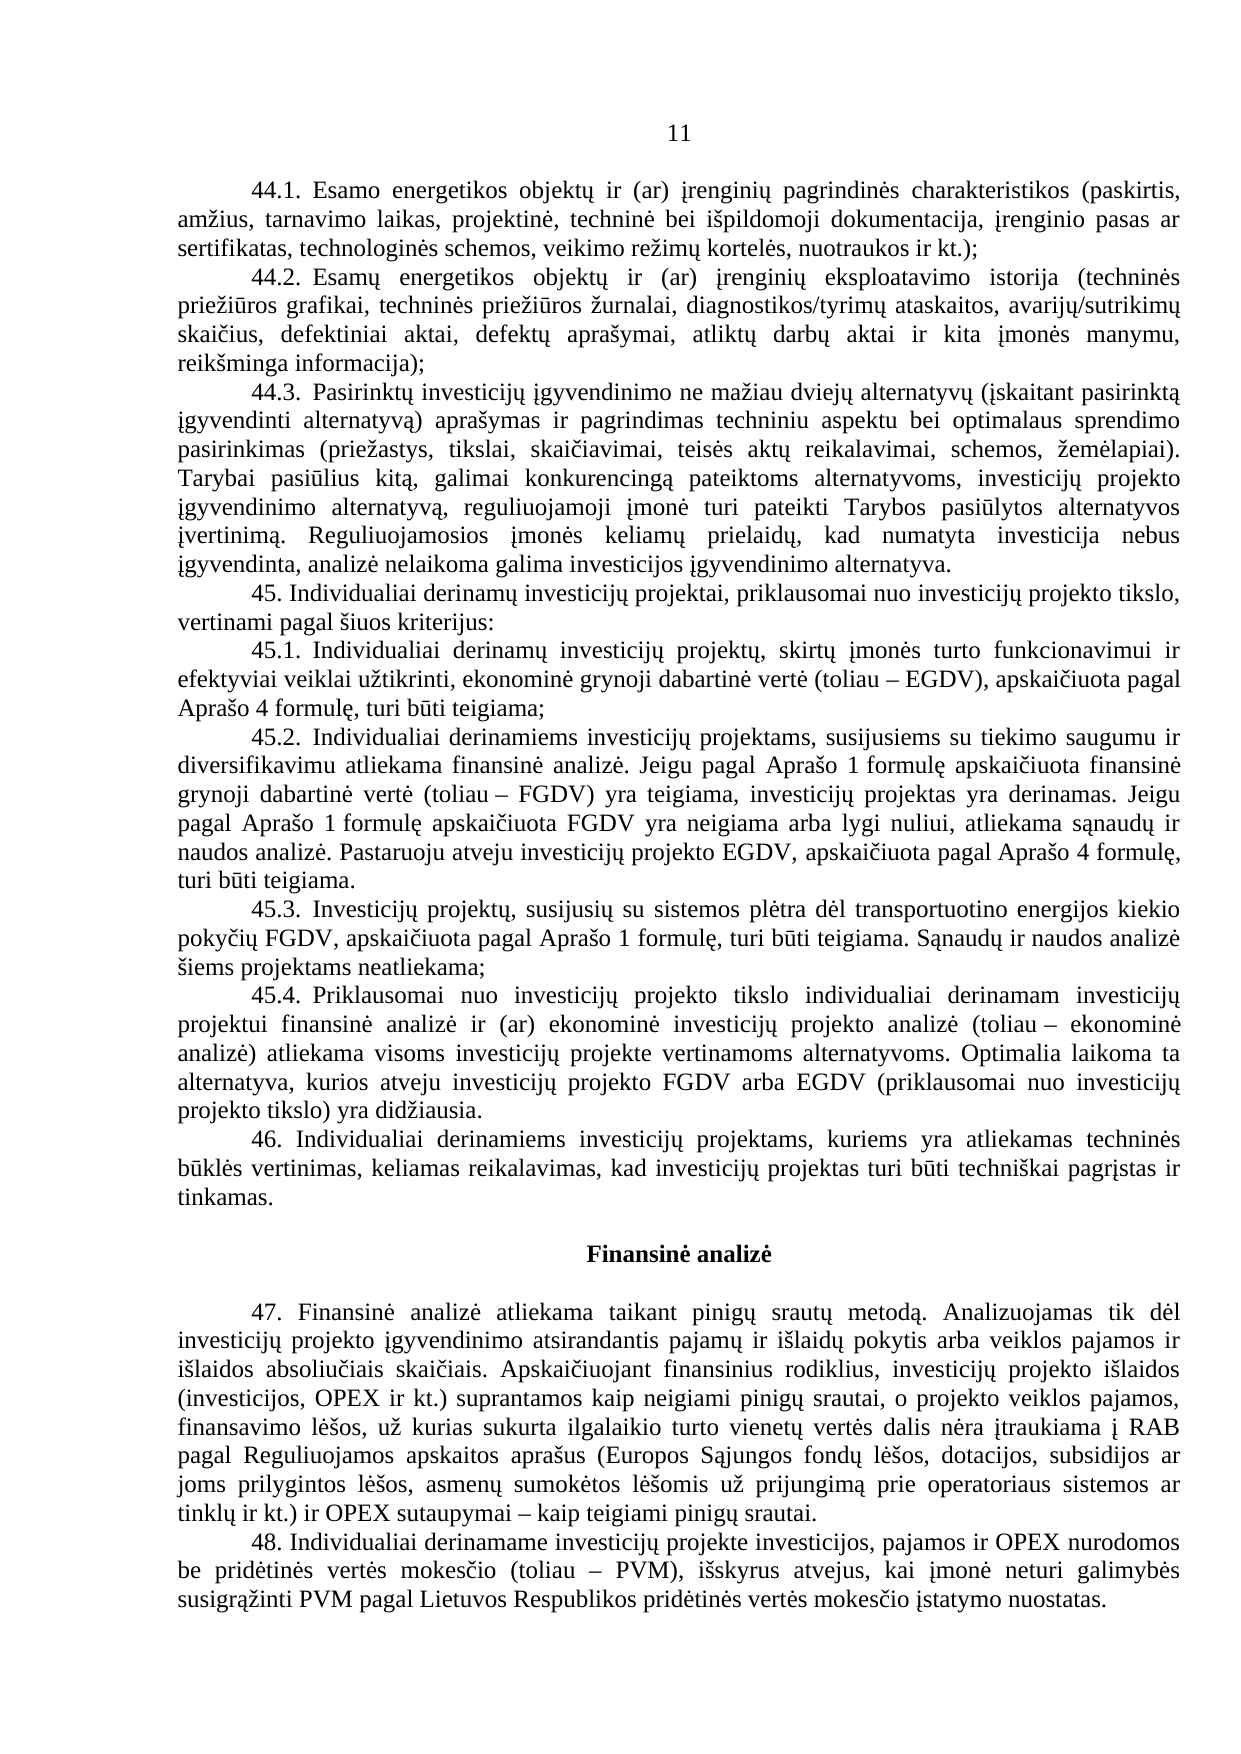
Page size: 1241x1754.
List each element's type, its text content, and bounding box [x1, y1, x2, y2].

text 44.3. Pasirinktų investicijų įgyvendinimo ne mažiau dviejų alternatyvų (įskaitant pasirinktą įgyvendinti alternatyvą) aprašymas ir pagrindimas techniniu aspektu bei optimalaus sprendimo pasirinkimas (priežastys, tikslai, skaičiavimai, teisės aktų reikalavimai, schemos, žemėlapiai). Tarybai pasiūlius kitą, galimai konkurencingą pateiktoms alternatyvoms, investicijų projekto įgyvendinimo alternatyvą, reguliuojamoji įmonė turi pateikti Tarybos pasiūlytos alternatyvos įvertinimą. Reguliuojamosios įmonės keliamų prielaidų, kad numatyta investicija nebus įgyvendinta, analizė nelaikoma galima investicijos įgyvendinimo alternatyva. [177, 377, 1181, 578]
text Finansinė analizė [177, 1239, 1181, 1268]
text 45.4. Priklausomai nuo investicijų projekto tikslo individualiai derinamam investicijų projektui finansinė analizė ir (ar) ekonominė investicijų projekto analizė (toliau – ekonominė analizė) atliekama visoms investicijų projekte vertinamoms alternatyvoms. Optimalia laikoma ta alternatyva, kurios atveju investicijų projekto FGDV arba EGDV (priklausomai nuo investicijų projekto tikslo) yra didžiausia. [177, 981, 1181, 1124]
text 45.2. Individualiai derinamiems investicijų projektams, susijusiems su tiekimo saugumu ir diversifikavimu atliekama finansinė analizė. Jeigu pagal Aprašo 1 formulę apskaičiuota finansinė grynoji dabartinė vertė (toliau – FGDV) yra teigiama, investicijų projektas yra derinamas. Jeigu pagal Aprašo 1 formulę apskaičiuota FGDV yra neigiama arba lygi nuliui, atliekama sąnaudų ir naudos analizė. Pastaruoju atveju investicijų projekto EGDV, apskaičiuota pagal Aprašo 4 formulę, turi būti teigiama. [177, 722, 1181, 894]
text 46. Individualiai derinamiems investicijų projektams, kuriems yra atliekamas techninės būklės vertinimas, keliamas reikalavimas, kad investicijų projektas turi būti techniškai pagrįstas ir tinkamas. [177, 1124, 1181, 1211]
text 44.1. Esamo energetikos objektų ir (ar) įrenginių pagrindinės charakteristikos (paskirtis, amžius, tarnavimo laikas, projektinė, techninė bei išpildomoji dokumentacija, įrenginio pasas ar sertifikatas, technologinės schemos, veikimo režimų kortelės, nuotraukos ir kt.); [177, 176, 1181, 262]
text 47. Finansinė analizė atliekama taikant pinigų srautų metodą. Analizuojamas tik dėl investicijų projekto įgyvendinimo atsirandantis pajamų ir išlaidų pokytis arba veiklos pajamos ir išlaidos absoliučiais skaičiais. Apskaičiuojant finansinius rodiklius, investicijų projekto išlaidos (investicijos, OPEX ir kt.) suprantamos kaip neigiami pinigų srautai, o projekto veiklos pajamos, finansavimo lėšos, už kurias sukurta ilgalaikio turto vienetų vertės dalis nėra įtraukiama į RAB pagal Reguliuojamos apskaitos aprašus (Europos Sąjungos fondų lėšos, dotacijos, subsidijos ar joms prilygintos lėšos, asmenų sumokėtos lėšomis už prijungimą prie operatoriaus sistemos ar tinklų ir kt.) ir OPEX sutaupymai – kaip teigiami pinigų srautai. [177, 1297, 1181, 1527]
text 45.3. Investicijų projektų, susijusių su sistemos plėtra dėl transportuotino energijos kiekio pokyčių FGDV, apskaičiuota pagal Aprašo 1 formulę, turi būti teigiama. Sąnaudų ir naudos analizė šiems projektams neatliekama; [177, 894, 1181, 981]
text 45. Individualiai derinamų investicijų projektai, priklausomai nuo investicijų projekto tikslo, vertinami pagal šiuos kriterijus: [177, 578, 1181, 636]
text 44.2. Esamų energetikos objektų ir (ar) įrenginių eksploatavimo istorija (techninės priežiūros grafikai, techninės priežiūros žurnalai, diagnostikos/tyrimų ataskaitos, avarijų/sutrikimų skaičius, defektiniai aktai, defektų aprašymai, atliktų darbų aktai ir kita įmonės manymu, reikšminga informacija); [177, 262, 1181, 377]
text 48. Individualiai derinamame investicijų projekte investicijos, pajamos ir OPEX nurodomos be pridėtinės vertės mokesčio (toliau – PVM), išskyrus atvejus, kai įmonė neturi galimybės susigrąžinti PVM pagal Lietuvos Respublikos pridėtinės vertės mokesčio įstatymo nuostatas. [177, 1527, 1181, 1613]
text 45.1. Individualiai derinamų investicijų projektų, skirtų įmonės turto funkcionavimui ir efektyviai veiklai užtikrinti, ekonominė grynoji dabartinė vertė (toliau – EGDV), apskaičiuota pagal Aprašo 4 formulę, turi būti teigiama; [177, 636, 1181, 722]
